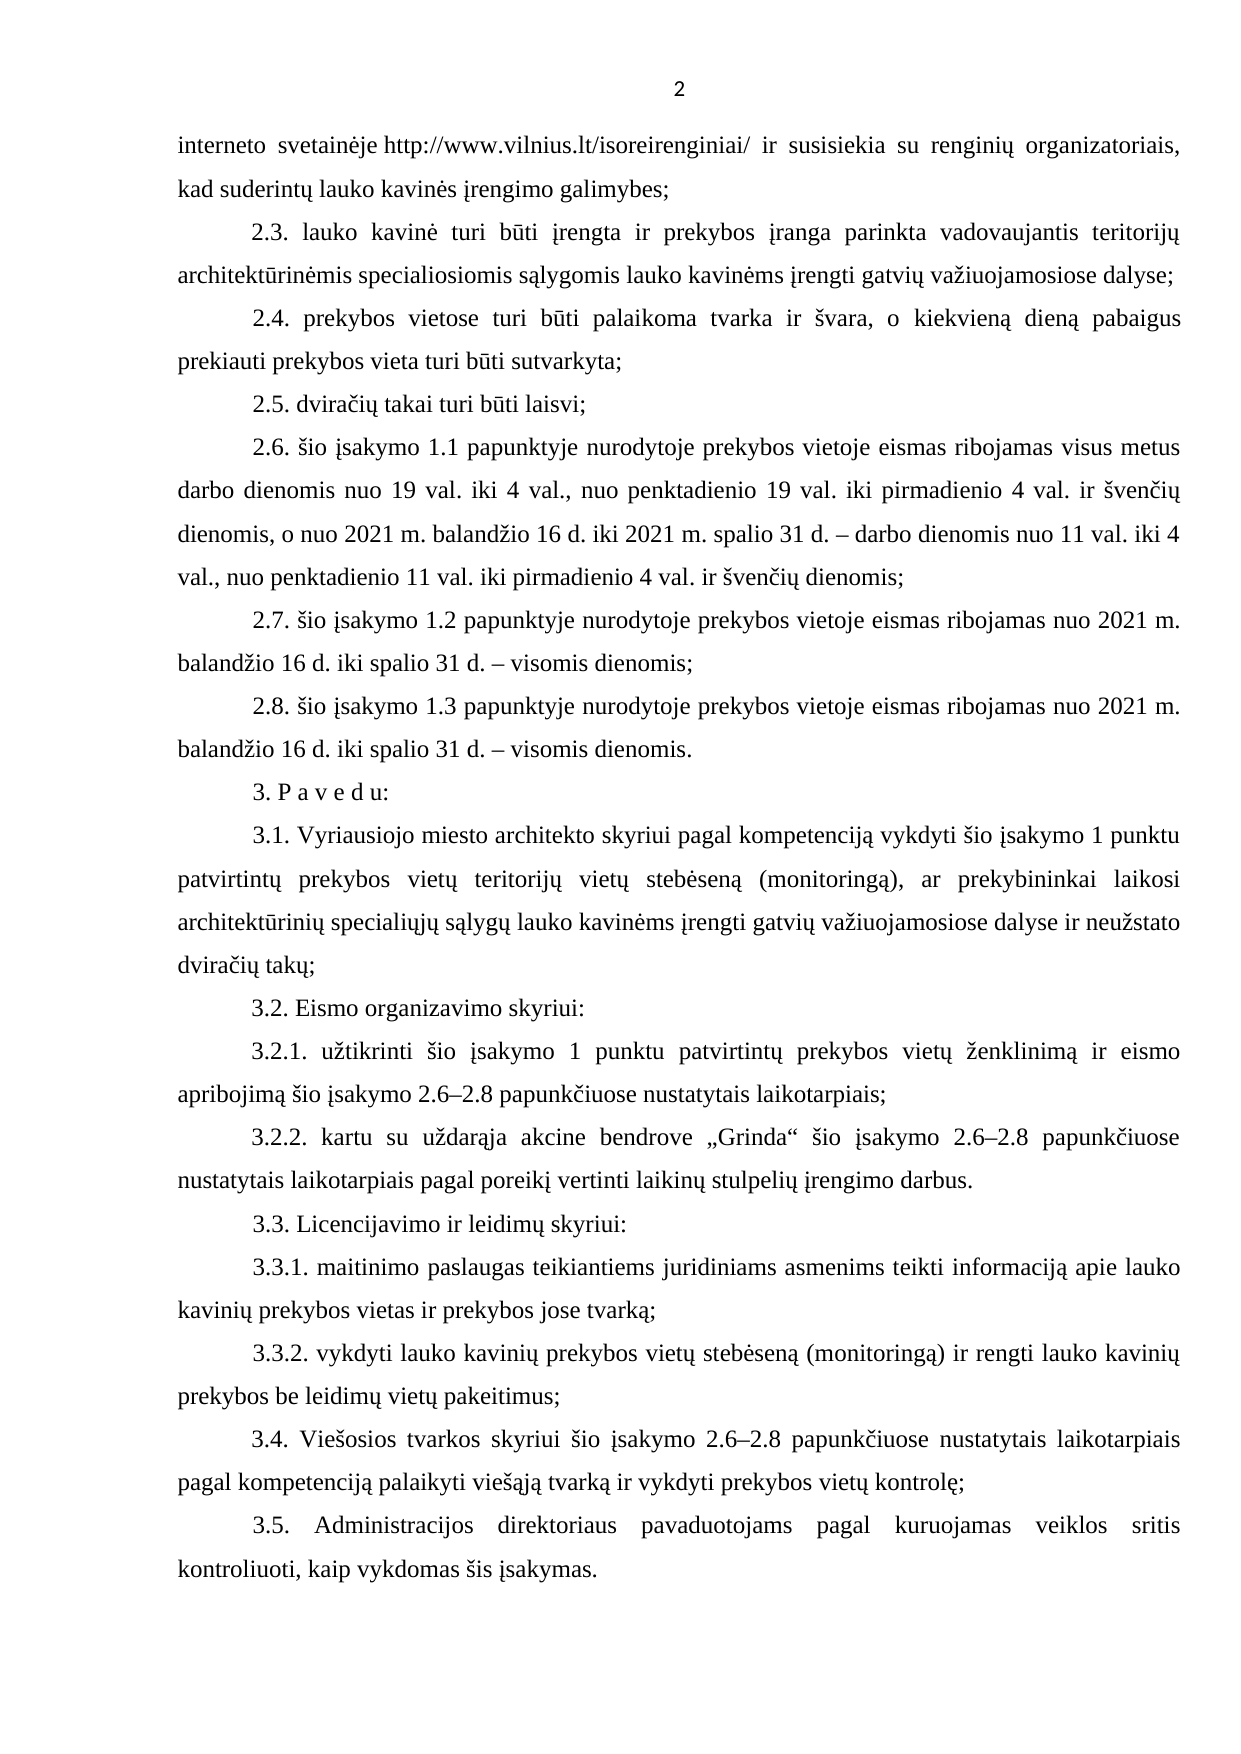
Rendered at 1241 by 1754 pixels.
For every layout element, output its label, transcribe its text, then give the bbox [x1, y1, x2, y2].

text 2.8. šio įsakymo 1.3 papunktyje nurodytoje prekybos vietoje eismas ribojamas nuo 2021 m. balandžio 16 d. iki spalio 31 d. – visomis dienomis. [177, 691, 1181, 763]
text 3.4. Viešosios tvarkos skyriui šio įsakymo 2.6–2.8 papunkčiuose nustatytais laikotarpiais pagal kompetenciją palaikyti viešąją tvarką ir vykdyti prekybos vietų kontrolę; [177, 1424, 1181, 1496]
text 3. P a v e d u: [177, 777, 1181, 806]
text 3.2.2. kartu su uždarąja akcine bendrove „Grinda“ šio įsakymo 2.6–2.8 papunkčiuose nustatytais laikotarpiais pagal poreikį vertinti laikinų stulpelių įrengimo darbus. [177, 1122, 1181, 1194]
text interneto svetainėje http://www.vilnius.lt/isoreirenginiai/ ir susisiekia su renginių organizatoriais, kad suderintų lauko kavinės įrengimo galimybes; [177, 131, 1181, 202]
text 3.3.1. maitinimo paslaugas teikiantiems juridiniams asmenims teikti informaciją apie lauko kavinių prekybos vietas ir prekybos jose tvarką; [177, 1252, 1181, 1324]
text 3.5. Administracijos direktoriaus pavaduotojams pagal kuruojamas veiklos sritis kontroliuoti, kaip vykdomas šis įsakymas. [177, 1511, 1181, 1582]
text 2.4. prekybos vietose turi būti palaikoma tvarka ir švara, o kiekvieną dieną pabaigus prekiauti prekybos vieta turi būti sutvarkyta; [177, 303, 1181, 375]
text 2.7. šio įsakymo 1.2 papunktyje nurodytoje prekybos vietoje eismas ribojamas nuo 2021 m. balandžio 16 d. iki spalio 31 d. – visomis dienomis; [177, 605, 1181, 677]
text 3.2. Eismo organizavimo skyriui: [177, 993, 1181, 1022]
text 3.3.2. vykdyti lauko kavinių prekybos vietų stebėseną (monitoringą) ir rengti lauko kavinių prekybos be leidimų vietų pakeitimus; [177, 1338, 1181, 1410]
text 3.2.1. užtikrinti šio įsakymo 1 punktu patvirtintų prekybos vietų ženklinimą ir eismo apribojimą šio įsakymo 2.6–2.8 papunkčiuose nustatytais laikotarpiais; [177, 1036, 1181, 1108]
text 2.6. šio įsakymo 1.1 papunktyje nurodytoje prekybos vietoje eismas ribojamas visus metus darbo dienomis nuo 19 val. iki 4 val., nuo penktadienio 19 val. iki pirmadienio 4 val. ir švenčių dienomis, o nuo 2021 m. balandžio 16 d. iki 2021 m. spalio 31 d. – darbo dienomis nuo 11 val. iki 4 val., nuo penktadienio 11 val. iki pirmadienio 4 val. ir švenčių dienomis; [177, 432, 1181, 591]
text 3.3. Licencijavimo ir leidimų skyriui: [177, 1209, 1181, 1237]
text 3.1. Vyriausiojo miesto architekto skyriui pagal kompetenciją vykdyti šio įsakymo 1 punktu patvirtintų prekybos vietų teritorijų vietų stebėseną (monitoringą), ar prekybininkai laikosi architektūrinių specialiųjų sąlygų lauko kavinėms įrengti gatvių važiuojamosiose dalyse ir neužstato dviračių takų; [177, 821, 1181, 979]
text 2.3. lauko kavinė turi būti įrengta ir prekybos įranga parinkta vadovaujantis teritorijų architektūrinėmis specialiosiomis sąlygomis lauko kavinėms įrengti gatvių važiuojamosiose dalyse; [177, 217, 1181, 289]
text 2.5. dviračių takai turi būti laisvi; [177, 389, 1181, 418]
